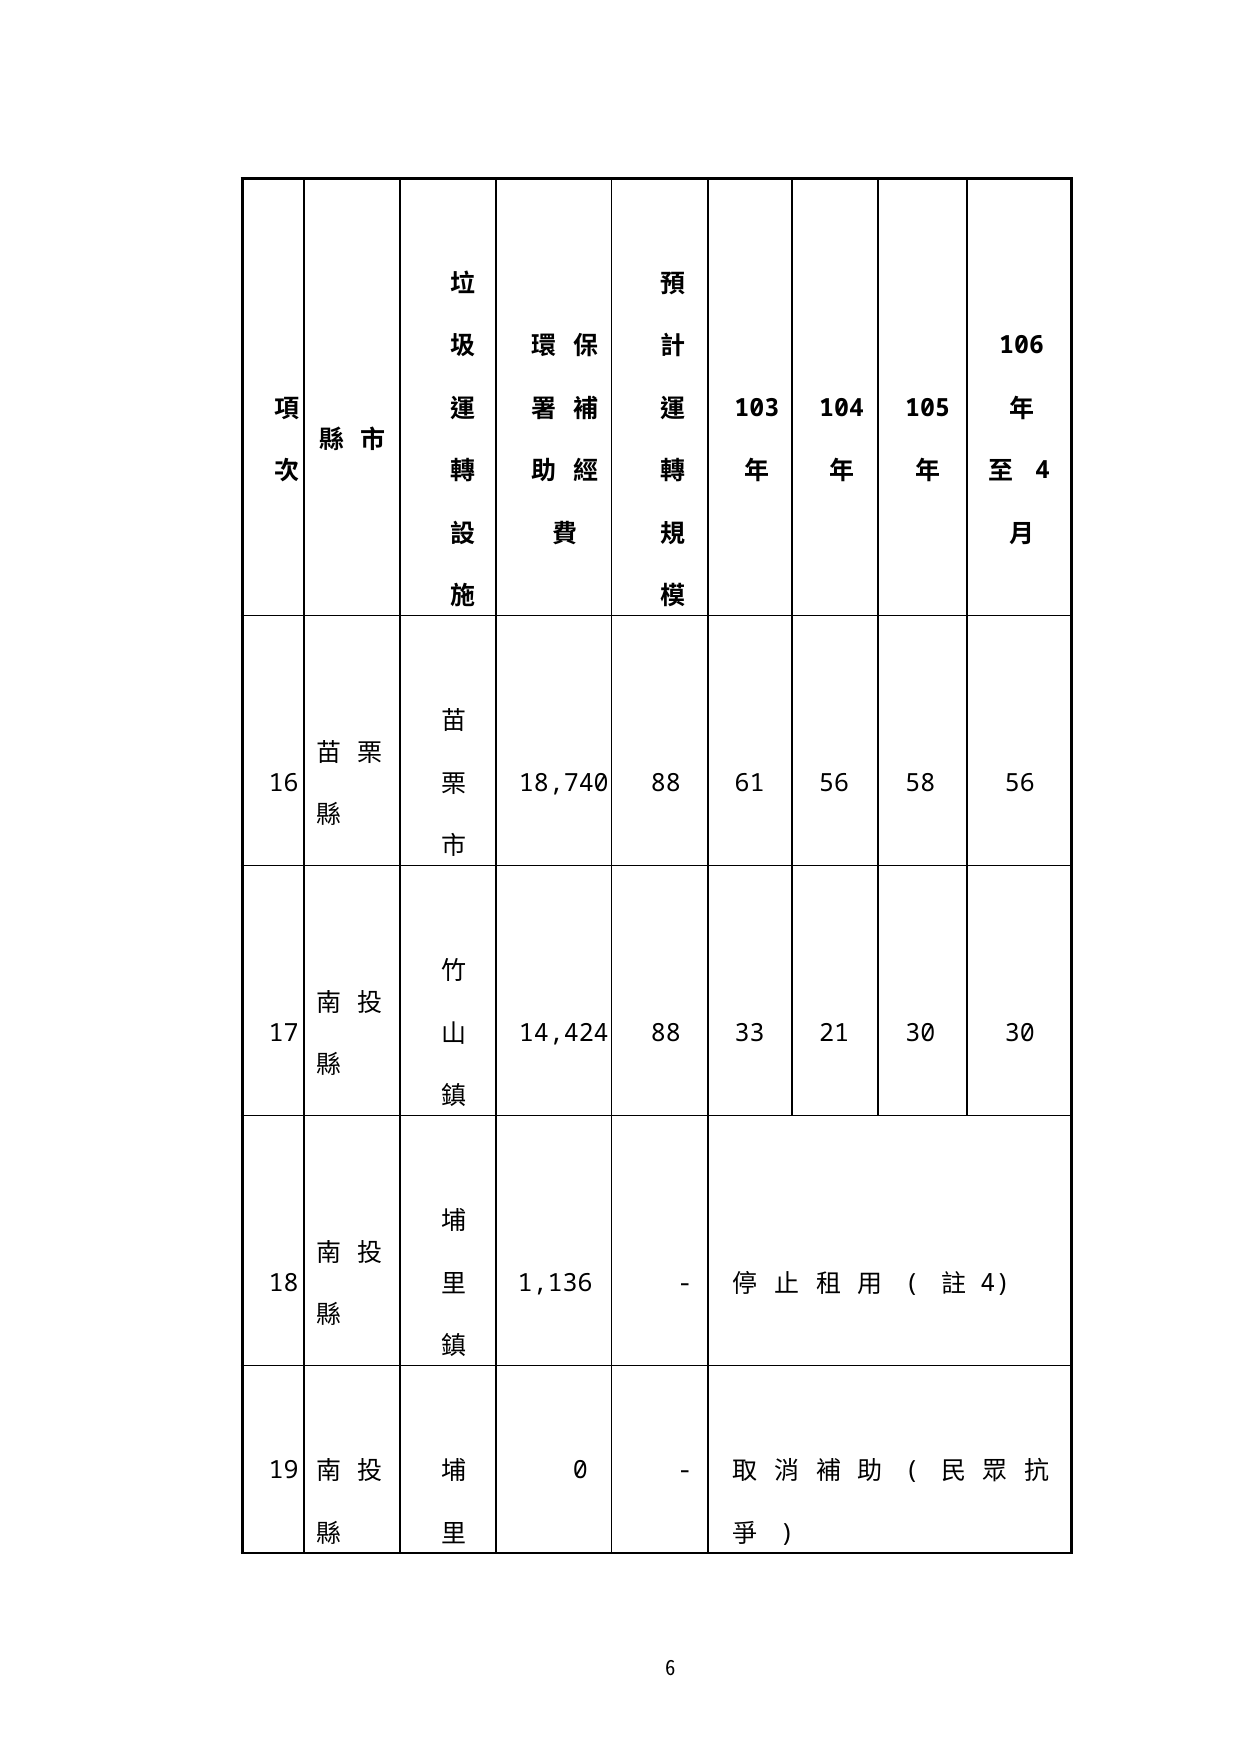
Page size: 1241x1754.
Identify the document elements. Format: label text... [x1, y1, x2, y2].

table_header 預計運轉規模 [612, 180, 707, 615]
table_cell 88 [612, 866, 707, 1115]
table_cell 17 [244, 866, 303, 1115]
table_cell 停止租用(註4) [709, 1116, 1070, 1365]
table_header 106年 至4月 [968, 180, 1070, 615]
table_cell 19 [244, 1366, 303, 1552]
table_cell 南投縣 [305, 866, 399, 1115]
table_header 105年 [879, 180, 966, 615]
table_cell 56 [793, 616, 877, 865]
table_header 項次 [244, 180, 303, 615]
table_cell 21 [793, 866, 877, 1115]
table_cell 88 [612, 616, 707, 865]
table_cell 56 [968, 616, 1070, 865]
table_cell 1,136 [497, 1116, 611, 1365]
table_cell - [612, 1116, 707, 1365]
table_cell 竹山鎮 [401, 866, 495, 1115]
table_header 垃圾運轉設施 [401, 180, 495, 615]
table_header 環保署補助經費 [497, 180, 611, 615]
table_cell 苗栗市 [401, 616, 495, 865]
table_cell 61 [709, 616, 791, 865]
table_cell 埔里鎮 [401, 1116, 495, 1365]
table_header 103年 [709, 180, 791, 615]
table_cell 16 [244, 616, 303, 865]
table_cell 南投縣 [305, 1116, 399, 1365]
table_cell 苗栗縣 [305, 616, 399, 865]
table_cell 0 [497, 1366, 611, 1552]
table_cell 南投縣 [305, 1366, 399, 1552]
table_cell 埔里 [401, 1366, 495, 1552]
table_cell 18,740 [497, 616, 611, 865]
table_cell 58 [879, 616, 966, 865]
table_cell 14,424 [497, 866, 611, 1115]
table_header 104年 [793, 180, 877, 615]
table_cell 18 [244, 1116, 303, 1365]
table_cell 30 [879, 866, 966, 1115]
table_cell 取消補助(民眾抗爭) [709, 1366, 1070, 1552]
table_cell - [612, 1366, 707, 1552]
table_header 縣市 [305, 180, 399, 615]
table_cell 30 [968, 866, 1070, 1115]
table_cell 33 [709, 866, 791, 1115]
